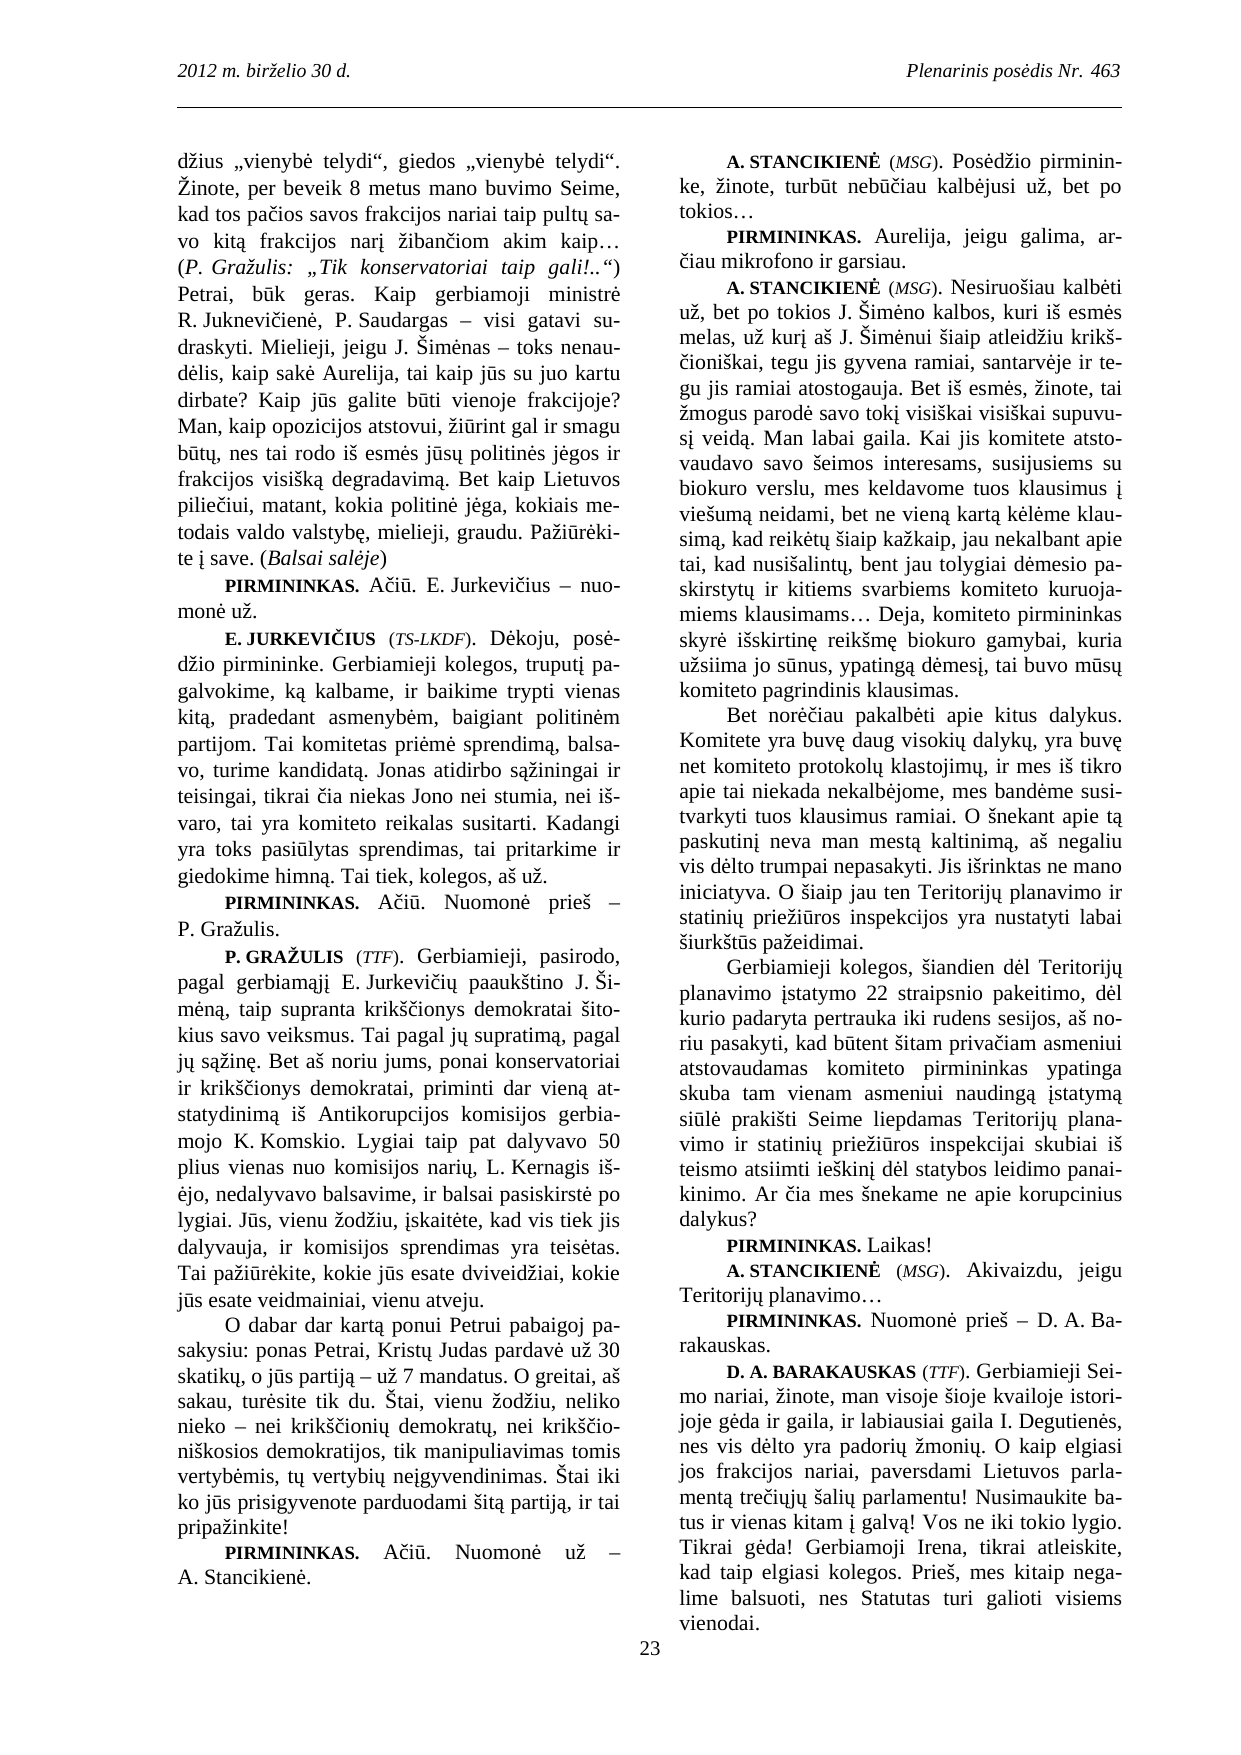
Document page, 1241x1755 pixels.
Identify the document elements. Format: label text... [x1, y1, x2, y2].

text A. STANCIKIENĖ (MSG). Po­sė­džio pir­mi­nin­ke, ži­no­te, tur­būt ne­bū­čiau kal­bė­ju­si už, bet po tokios… [679, 148, 1122, 223]
text E. JURKEVIČIUS (TS-LKDF). Dė­ko­ju, po­sė­džio pir­mi­nin­ke. Ger­bia­mie­ji ko­le­gos, tru­pu­tį pa­gal­vo­ki­me, ką kal­ba­me, ir bai­ki­me tryp­ti vie­nas ki­tą, pra­de­dant as­me­ny­bėm, bai­giant po­li­ti­nėm par­ti­jom. Tai ko­mi­te­tas pri­ėmė spren­di­mą, bal­sa­vo, tu­ri­me kan­di­da­tą. Jo­nas ati­dir­bo są­ži­nin­gai ir tei­sin­gai, tik­rai čia nie­kas Jo­no nei stu­mia, nei iš­va­ro, tai yra ko­mi­te­to rei­ka­las su­si­tar­ti. Ka­dan­gi yra toks pa­siū­ly­tas spren­di­mas, tai pri­tar­ki­me ir gie­do­ki­me him­ną. Tai tiek, ko­le­gos, aš už. [177, 624, 620, 888]
text A. STANCIKIENĖ (MSG). Aki­vaiz­du, jei­gu Te­ri­to­ri­jų pla­na­vi­mo… [679, 1257, 1122, 1307]
text PIRMININKAS. Ačiū. Nuo­mo­nė prieš – P. Gra­žu­lis. [177, 888, 620, 942]
text O da­bar dar kar­tą po­nui Pet­rui pa­bai­goj pa­sa­ky­siu: po­nas Pet­rai, Kris­tų Ju­das par­da­vė už 30 ska­ti­kų, o jūs par­ti­ją – už 7 man­da­tus. O grei­tai, aš sa­kau, tu­rė­si­te tik du. Štai, vie­nu žo­džiu, ne­li­ko nie­ko – nei krikš­čio­nių de­mok­ra­tų, nei krikš­čio­niš­ko­sios de­mo­kra­tijos, tik ma­ni­pu­lia­vi­mas to­mis ver­ty­bė­mis, tų ver­ty­bių ne­įgy­ven­di­ni­mas. Štai iki ko jūs pri­si­gy­ve­no­te par­duo­da­mi ši­tą par­ti­ją, ir tai pri­pa­žin­ki­te! [177, 1312, 620, 1539]
text A. STANCIKIENĖ (MSG). Ne­si­ruo­šiau kal­bė­ti už, bet po to­kios J. Ši­mė­no kal­bos, ku­ri iš es­mės me­las, už ku­rį aš J. Ši­mė­nui šiaip at­lei­džiu krikš­čio­niš­kai, te­gu jis gy­ve­na ra­miai, san­tar­vė­je ir te­gu jis ra­miai atos­to­gau­ja. Bet iš es­mės, ži­no­te, tai žmo­gus pa­ro­dė sa­vo to­kį vi­siš­kai vi­siš­kai su­pu­vu­sį vei­dą. Man la­bai gai­la. Kai jis ko­mi­te­te at­sto­vau­da­vo sa­vo šei­mos in­te­re­sams, su­si­ju­siems su bio­ku­ro ver­slu, mes kel­da­vo­me tuos klau­si­mus į vie­šu­mą ne­ida­mi, bet ne vie­ną kar­tą kė­lė­me klau­si­mą, kad rei­kė­tų šiaip kaž­kaip, jau ne­kal­bant apie tai, kad nu­si­ša­lin­tų, bent jau to­ly­giai dė­me­sio pa­skirs­ty­tų ir ki­tiems svar­biems ko­mi­te­to ku­ruo­ja­miems klau­si­mams… De­ja, ko­mi­te­to pir­mi­nin­kas sky­rė iš­skir­ti­nę reikš­mę bio­ku­ro ga­my­bai, ku­ria už­si­i­ma jo sū­nus, ypa­tin­gą dė­me­sį, tai bu­vo mū­sų ko­mi­te­to pa­grin­di­nis klau­si­mas. [679, 274, 1122, 702]
text PIRMININKAS. Au­re­li­ja, jei­gu ga­li­ma, ar­čiau mik­ro­fo­no ir gar­siau. [679, 223, 1122, 274]
text D. A. BARAKAUSKAS (TTF). Ger­bia­mie­ji Sei­mo na­riai, ži­no­te, man vi­so­je šio­je kvai­lo­je is­to­ri­jo­je gė­da ir gai­la, ir la­biau­siai gai­la I. De­gu­tie­nės, nes vis dėl­to yra pa­do­rių žmo­nių. O kaip el­gia­si jos frak­ci­jos na­riai, pa­vers­da­mi Lie­tu­vos par­la­men­tą tre­čių­jų ša­lių par­la­men­tu! Nu­si­mau­ki­te ba­tus ir vie­nas ki­tam į gal­vą! Vos ne iki to­kio ly­gio. Tik­rai gė­da! Ger­bia­mo­ji Ire­na, tik­rai at­leis­ki­te, kad taip el­gia­si ko­le­gos. Prieš, mes ki­taip ne­ga­lime bal­suo­ti, nes Sta­tu­tas tu­ri ga­lio­ti vi­siems vieno­dai. [679, 1358, 1122, 1635]
text PIRMININKAS. Ačiū. E. Jur­ke­vi­čius – nuo­mo­nė už. [177, 571, 620, 624]
text PIRMININKAS. Nuo­mo­nė prieš – D. A. Ba­ra­kaus­kas. [679, 1307, 1122, 1358]
text Ger­bia­mie­ji ko­le­gos, šian­dien dėl Te­ri­to­ri­jų pla­na­vi­mo įsta­ty­mo 22 straips­nio pa­kei­ti­mo, dėl ku­rio pa­da­ry­ta per­trau­ka iki ru­dens se­si­jos, aš no­riu pa­sa­ky­ti, kad bū­tent ši­tam pri­va­čiam as­me­niui at­sto­vau­da­mas ko­mi­te­to pir­mi­nin­kas ypa­tin­ga sku­ba tam vie­nam as­me­niui nau­din­gą įsta­ty­mą siū­lė pra­kiš­ti Sei­me liep­da­mas Te­ri­to­ri­jų pla­na­vimo ir sta­ti­nių prie­žiū­ros ins­pek­ci­jai sku­biai iš teis­mo at­si­im­ti ieš­ki­nį dėl sta­ty­bos lei­di­mo pa­nai­ki­ni­mo. Ar čia mes šne­ka­me ne apie ko­rup­ci­nius da­ly­kus? [679, 954, 1122, 1232]
text PIRMININKAS. Ačiū. Nuo­mo­nė už – A. Stan­ci­kie­nė. [177, 1539, 620, 1589]
text Bet no­rė­čiau pa­kal­bė­ti apie ki­tus da­ly­kus. Ko­mi­te­te yra bu­vę daug vi­so­kių da­ly­kų, yra bu­vę net ko­mi­te­to pro­to­ko­lų klas­to­ji­mų, ir mes iš tik­ro apie tai nie­ka­da ne­kal­bė­jo­me, mes ban­dė­me su­si­tvar­ky­ti tuos klau­si­mus ra­miai. O šne­kant apie tą pas­ku­ti­nį ne­va man mes­tą kal­ti­ni­mą, aš ne­ga­liu vis dėl­to trum­pai ne­pa­sa­ky­ti. Jis iš­rink­tas ne ma­no ini­cia­ty­va. O šiaip jau ten Te­ri­to­ri­jų pla­na­vi­mo ir sta­ti­nių prie­žiū­ros ins­pek­ci­jos yra nu­sta­ty­ti la­bai šiurkš­tūs pa­žei­di­mai. [679, 702, 1122, 954]
text P. GRAŽULIS (TTF). Ger­bia­mie­ji, pa­si­ro­do, pa­gal ger­bia­mą­jį E. Jur­ke­vi­čių pa­aukš­ti­no J. Ši­mė­ną, taip su­pran­ta krikš­čio­nys de­mok­ra­tai ši­to­kius sa­vo veiks­mus. Tai pa­gal jų su­pra­ti­mą, pa­gal jų są­ži­nę. Bet aš no­riu jums, po­nai kon­ser­va­to­riai ir krikš­čio­nys de­mok­ra­tai, pri­min­ti dar vie­ną at­sta­ty­di­ni­mą iš An­ti­ko­rup­ci­jos ko­mi­si­jos ger­bia­mo­jo K. Koms­kio. Ly­giai taip pat da­ly­va­vo 50 plius vie­nas nuo ko­mi­si­jos na­rių, L. Ker­na­gis iš­ėjo, ne­da­ly­va­vo bal­sa­vi­me, ir bal­sai pa­si­skirs­tė po ly­giai. Jūs, vie­nu žo­džiu, įskai­tė­te, kad vis tiek jis da­ly­vau­ja, ir ko­mi­si­jos spren­di­mas yra tei­sė­tas. Tai pa­žiū­rė­ki­te, ko­kie jūs esa­te dvi­vei­džiai, ko­kie jūs esa­te veid­mai­niai, vie­nu at­ve­ju. [177, 942, 620, 1312]
text PIRMININKAS. Lai­kas! [679, 1232, 1122, 1257]
text džius „vie­ny­bė te­ly­di“, gie­dos „vie­ny­bė te­ly­di“. Ži­no­te, per be­veik 8 me­tus ma­no bu­vi­mo Sei­me, kad tos pa­čios sa­vos frak­ci­jos na­riai taip pul­tų sa­vo ki­tą frak­ci­jos na­rį ži­ban­čiom akim kaip… (P. Gra­žu­lis: „Tik kon­ser­va­to­riai taip ga­li!..“) Pet­rai, būk ge­ras. Kaip ger­bia­mo­ji mi­nist­rė R. Juk­ne­vi­čie­nė, P. Sau­dar­gas – vi­si ga­ta­vi su­dras­ky­ti. Mie­lie­ji, jei­gu J. Ši­mė­nas – toks ne­nau­dė­lis, kaip sa­kė Au­re­li­ja, tai kaip jūs su juo kar­tu dir­ba­te? Kaip jūs ga­li­te bū­ti vie­no­je frak­ci­jo­je? Man, kaip opo­zi­ci­jos at­sto­vui, žiū­rint gal ir sma­gu bū­tų, nes tai ro­do iš es­mės jū­sų po­li­ti­nės jė­gos ir frak­ci­jos vi­siš­ką de­gra­da­vi­mą. Bet kaip Lie­tu­vos pi­lie­čiui, ma­tant, ko­kia po­li­ti­nė jė­ga, ko­kiais me­to­dais val­do vals­ty­bę, mie­lie­ji, grau­du. Pa­žiū­rė­ki­te į sa­ve. (Bal­sai sa­lė­je) [177, 148, 620, 571]
